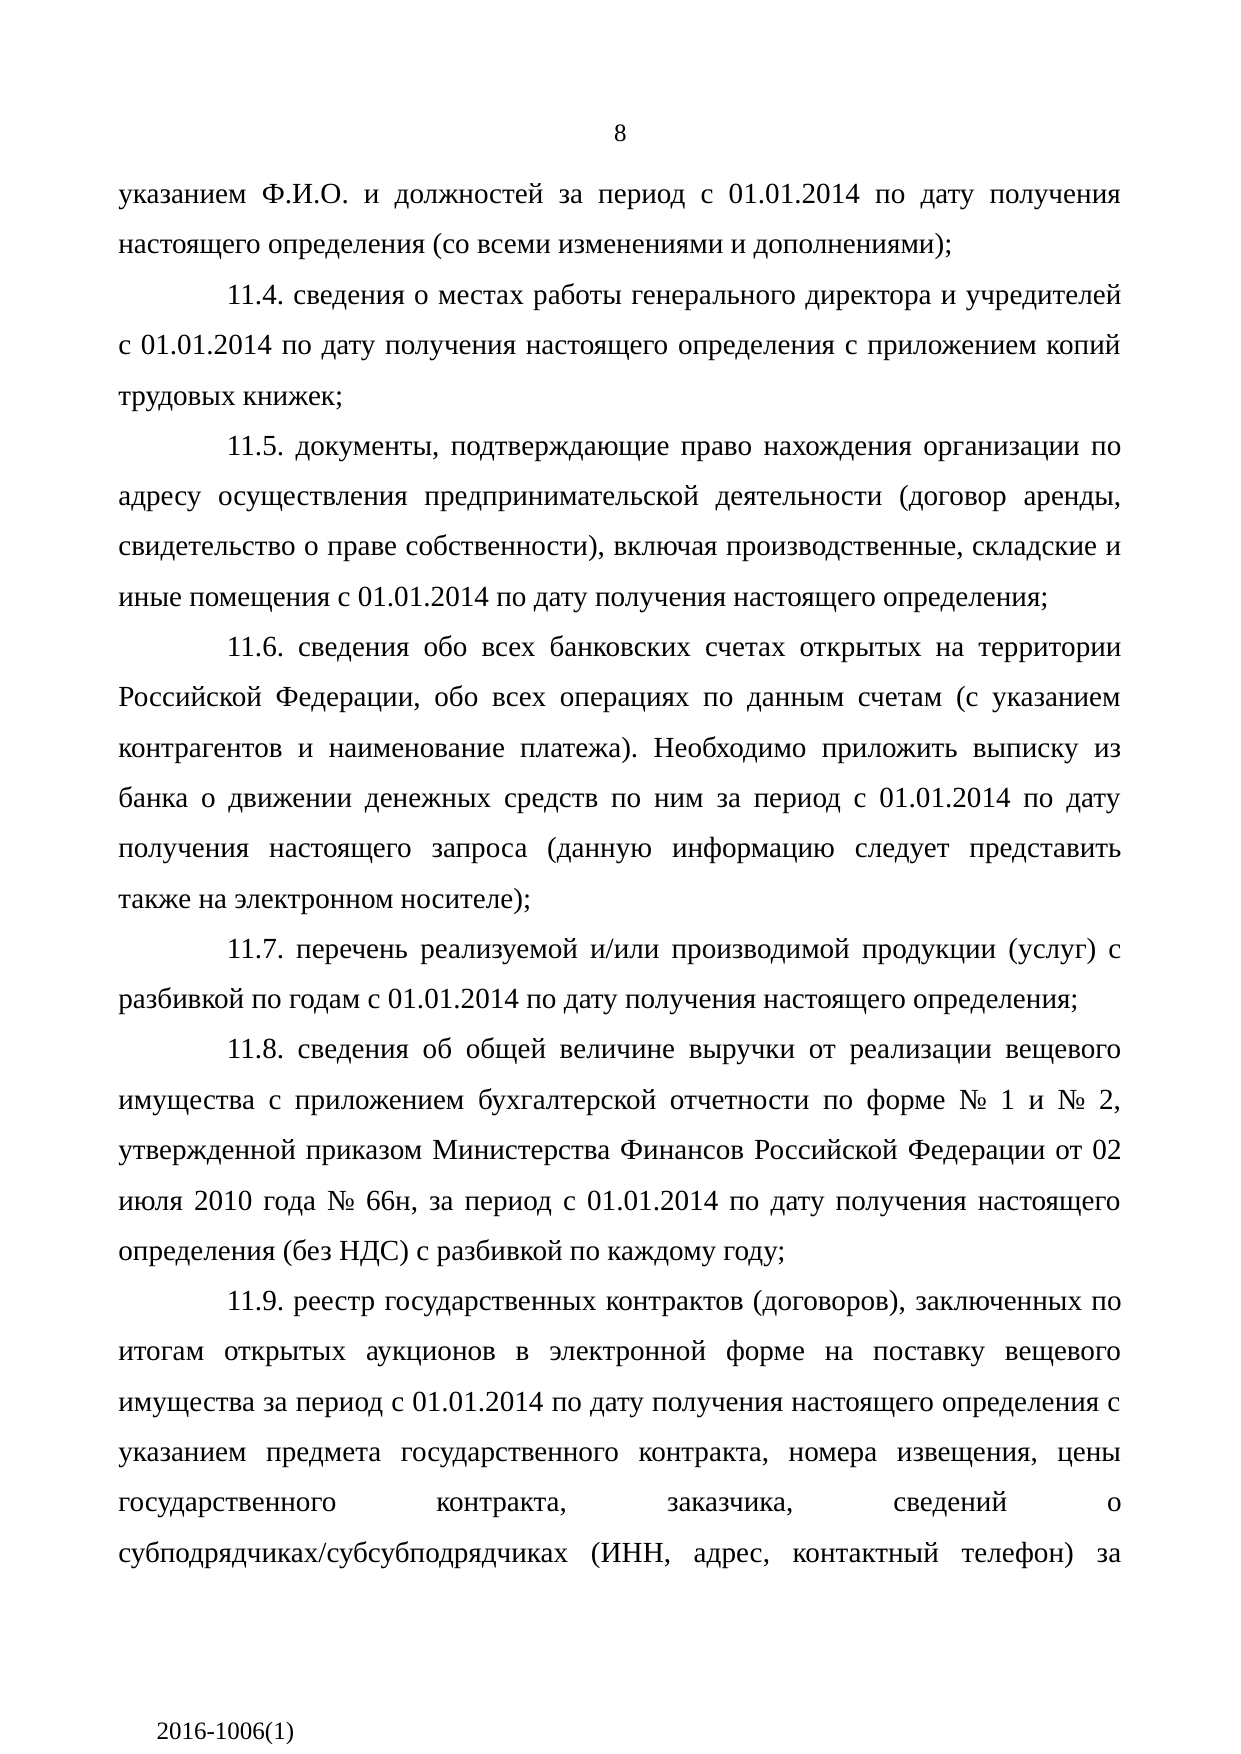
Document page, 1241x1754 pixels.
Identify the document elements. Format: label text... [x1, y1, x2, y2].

list 11.9. реестр государственных контрактов (договоров), заключенных по итогам открытых аукционов в электронной форме на поставку вещевого имущества за период с 01.01.2014 по дату получения настоящего определения с указанием предмета государственного контракта, номера извещения, цены государственного контракта, заказчика, сведений о субподрядчиках/субсубподрядчиках (ИНН, адрес, контактный телефон) за [118, 1283, 1122, 1568]
list 11.7. перечень реализуемой и/или производимой продукции (услуг) с разбивкой по годам с 01.01.2014 по дату получения настоящего определения; [118, 931, 1122, 1015]
list 11.4. сведения о местах работы генерального директора и учредителей с 01.01.2014 по дату получения настоящего определения с приложением копий трудовых книжек; [118, 277, 1122, 411]
list 11.5. документы, подтверждающие право нахождения организации по адресу осуществления предпринимательской деятельности (договор аренды, свидетельство о праве собственности), включая производственные, складские и иные помещения с 01.01.2014 по дату получения настоящего определения; [118, 428, 1122, 612]
list 11.6. сведения обо всех банковских счетах открытых на территории Российской Федерации, обо всех операциях по данным счетам (с указанием контрагентов и наименование платежа). Необходимо приложить выписку из банка о движении денежных средств по ним за период с 01.01.2014 по дату получения настоящего запроса (данную информацию следует представить также на электронном носителе); [118, 629, 1122, 914]
list указанием Ф.И.О. и должностей за период с 01.01.2014 по дату получения настоящего определения (со всеми изменениями и дополнениями); [118, 176, 1122, 260]
list 11.8. сведения об общей величине выручки от реализации вещевого имущества с приложением бухгалтерской отчетности по форме № 1 и № 2, утвержденной приказом Министерства Финансов Российской Федерации от 02 июля 2010 года № 66н, за период с 01.01.2014 по дату получения настоящего определения (без НДС) с разбивкой по каждому году; [118, 1032, 1122, 1266]
